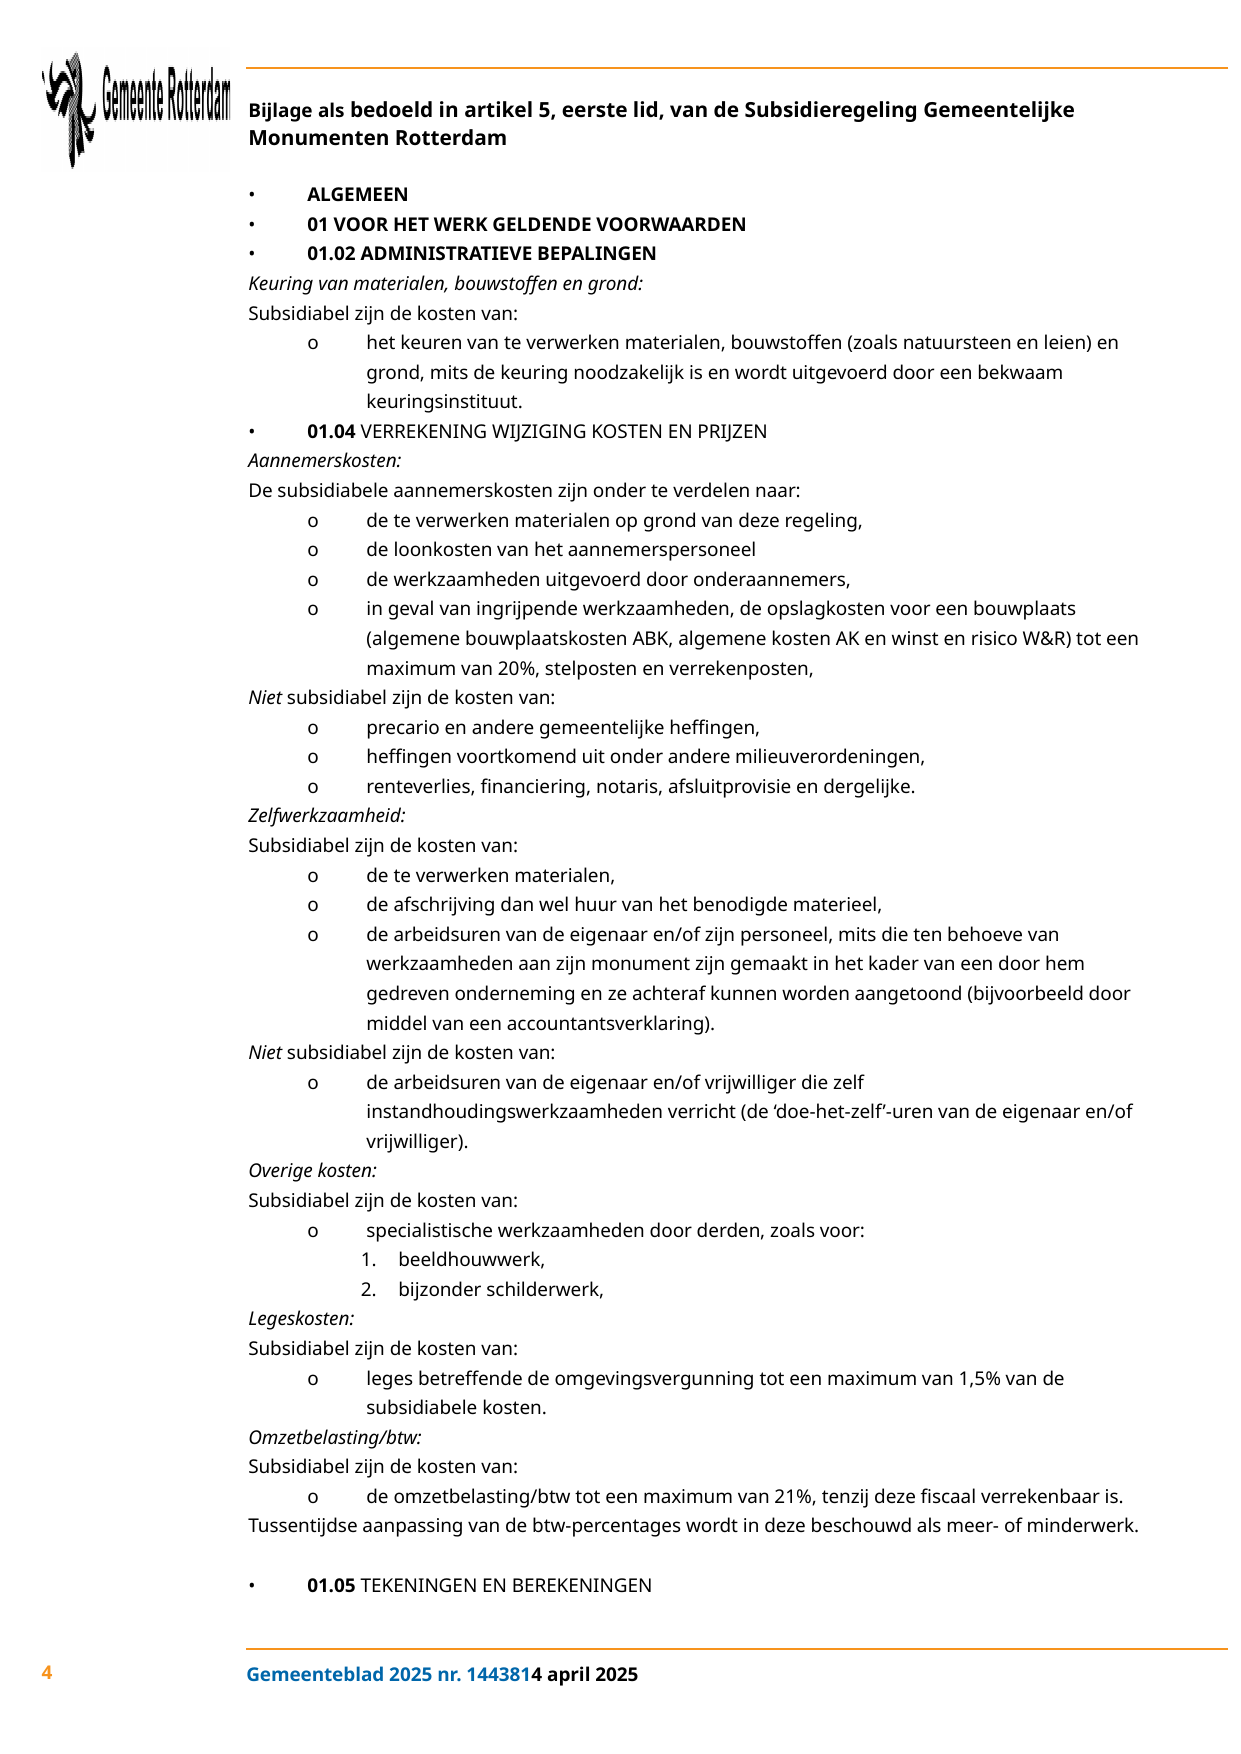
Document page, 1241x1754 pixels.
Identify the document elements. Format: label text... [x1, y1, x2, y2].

list de arbeidsuren van de eigenaar en/of zijn personeel, mits die ten behoeve van werkzaamheden aan zijn monument zijn gemaakt in het kader van een door hem gedreven onderneming en ze achteraf kunnen worden aangetoond (bijvoorbeeld door middel van een accountantsverklaring). [307, 921, 1152, 1035]
text Legeskosten: [248, 1306, 1152, 1331]
list 01.04 VERREKENING WIJZIGING KOSTEN EN PRIJZEN [248, 418, 1152, 444]
list het keuren van te verwerken materialen, bouwstoffen (zoals natuursteen en leien) en grond, mits de keuring noodzakelijk is en wordt uitgevoerd door een bekwaam keuringsinstituut. [307, 329, 1152, 414]
picture [41, 47, 231, 172]
text Subsidiabel zijn de kosten van: [248, 1335, 1152, 1361]
list de afschrijving dan wel huur van het benodigde materieel, [307, 891, 1152, 917]
list specialistische werkzaamheden door derden, zoals voor: [307, 1217, 1152, 1242]
text De subsidiabele aannemerskosten zijn onder te verdelen naar: [248, 477, 1152, 503]
text Subsidiabel zijn de kosten van: [248, 832, 1152, 858]
text Niet subsidiabel zijn de kosten van: [248, 684, 1152, 710]
text Zelfwerkzaamheid: [248, 803, 1152, 828]
list leges betreffende de omgevingsvergunning tot een maximum van 1,5% van de subsidiabele kosten. [307, 1365, 1152, 1420]
list 01 VOOR HET WERK GELDENDE VOORWAARDEN [248, 211, 1152, 237]
list de te verwerken materialen, [307, 862, 1152, 887]
text Tussentijdse aanpassing van de btw-percentages wordt in deze beschouwd als meer- of minderwerk. [248, 1513, 1152, 1538]
text Bijlage als bedoeld in artikel 5, eerste lid, van de Subsidieregeling Gemeentelijke Monumenten Rotterdam [248, 95, 1152, 152]
list heffingen voortkomend uit onder andere milieuverordeningen, [307, 743, 1152, 769]
list de arbeidsuren van de eigenaar en/of vrijwilliger die zelf instandhoudingswerkzaamheden verricht (de ‘doe-het-zelf’-uren van de eigenaar en/of vrijwilliger). [307, 1069, 1152, 1154]
list renteverlies, financiering, notaris, afsluitprovisie en dergelijke. [307, 773, 1152, 799]
list de omzetbelasting/btw tot een maximum van 21%, tenzij deze fiscaal verrekenbaar is. [307, 1483, 1152, 1509]
text Omzetbelasting/btw: [248, 1424, 1152, 1449]
list de te verwerken materialen op grond van deze regeling, [307, 507, 1152, 532]
list ALGEMEEN [248, 181, 1152, 207]
list in geval van ingrijpende werkzaamheden, de opslagkosten voor een bouwplaats (algemene bouwplaatskosten ABK, algemene kosten AK en winst en risico W&R) tot een maximum van 20%, stelposten en verrekenposten, [307, 596, 1152, 680]
list de loonkosten van het aannemerspersoneel [307, 536, 1152, 562]
list 01.02 ADMINISTRATIEVE BEPALINGEN [248, 241, 1152, 266]
list de werkzaamheden uitgevoerd door onderaannemers, [307, 566, 1152, 592]
text Overige kosten: [248, 1158, 1152, 1183]
text Aannemerskosten: [248, 448, 1152, 473]
text Subsidiabel zijn de kosten van: [248, 300, 1152, 325]
list precario en andere gemeentelijke heffingen, [307, 714, 1152, 739]
list bijzonder schilderwerk, [361, 1276, 1152, 1302]
text Subsidiabel zijn de kosten van: [248, 1187, 1152, 1213]
text Subsidiabel zijn de kosten van: [248, 1453, 1152, 1479]
text Keuring van materialen, bouwstoffen en grond: [248, 270, 1152, 296]
list 01.05 TEKENINGEN EN BEREKENINGEN [248, 1572, 1152, 1597]
list beeldhouwwerk, [361, 1246, 1152, 1272]
text Niet subsidiabel zijn de kosten van: [248, 1039, 1152, 1065]
